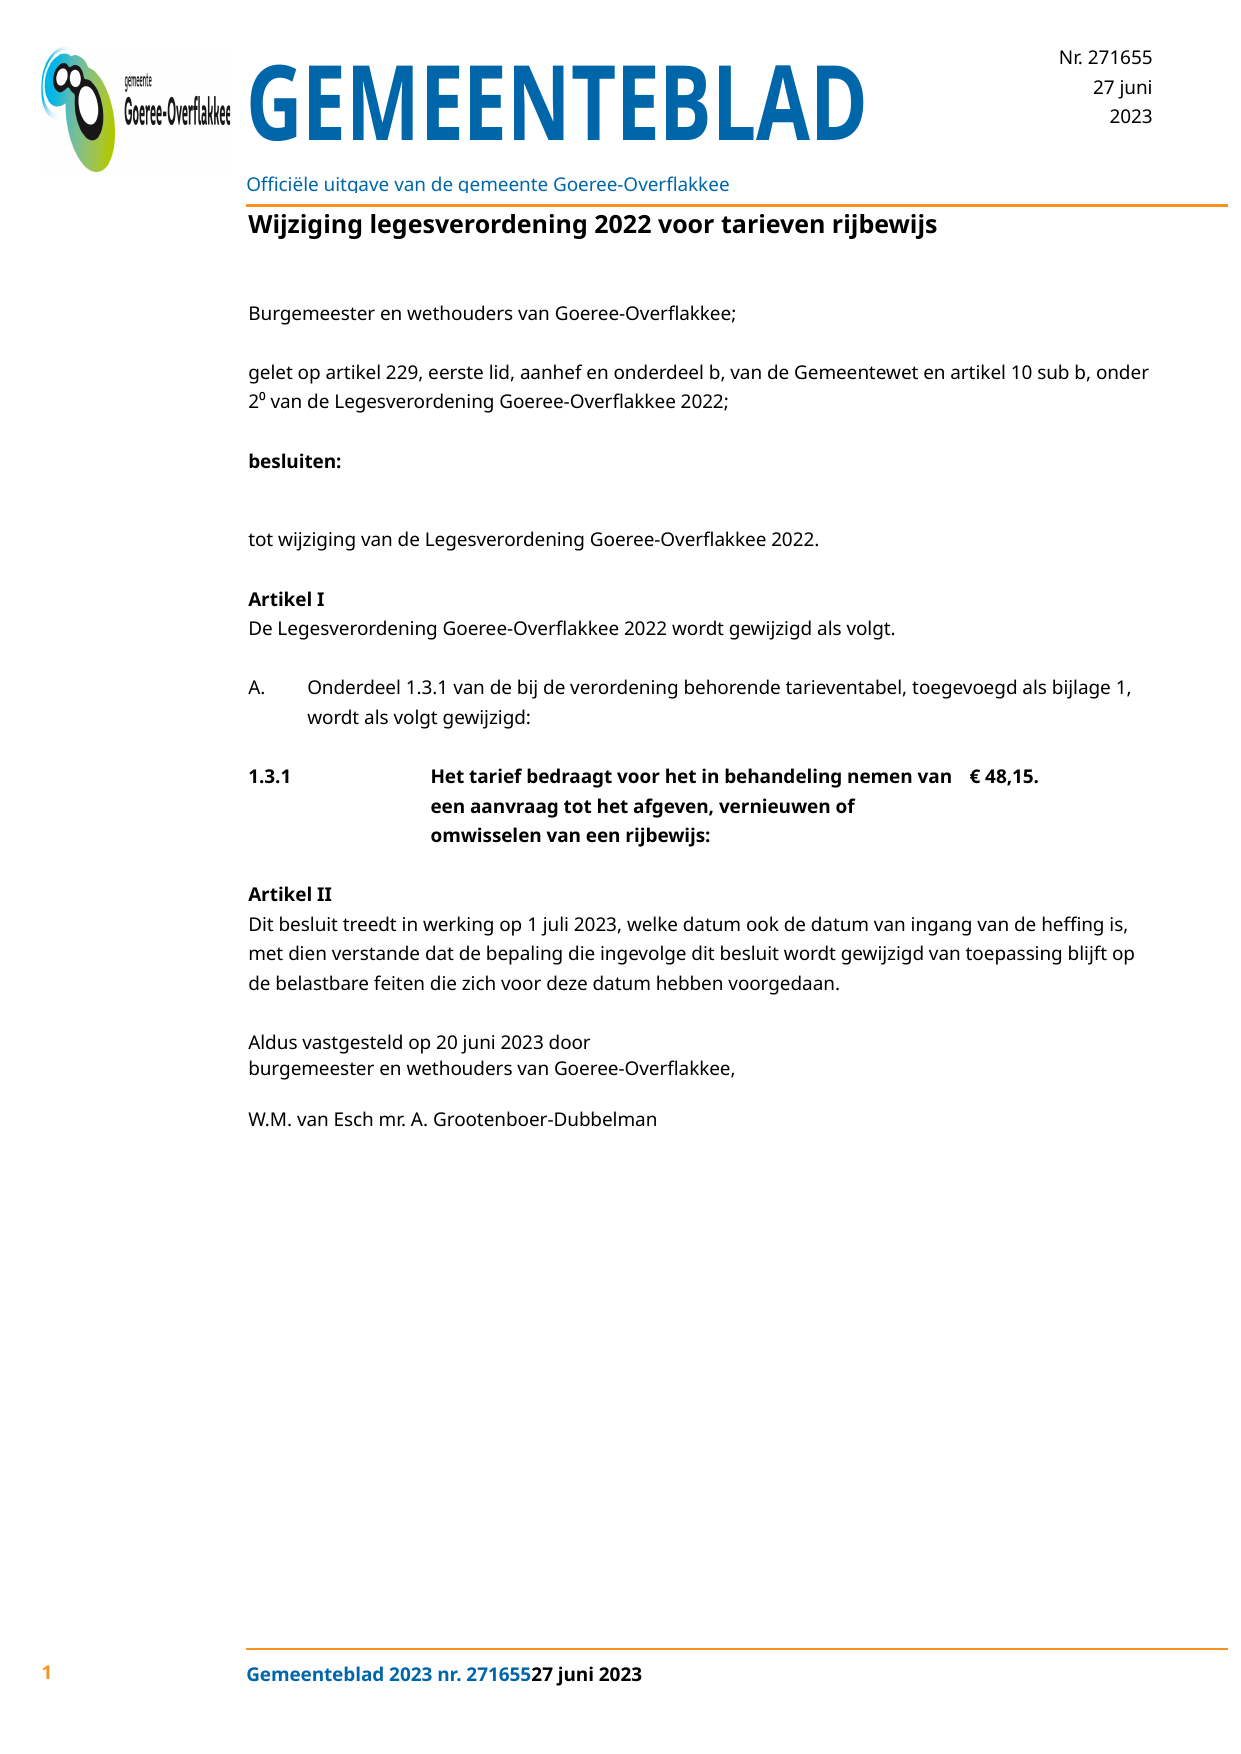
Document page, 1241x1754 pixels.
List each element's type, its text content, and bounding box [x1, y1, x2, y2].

text burgemeester en wethouders van Goeree-Overflakkee, [248, 1055, 1152, 1081]
table_header 1.3.1 [248, 764, 430, 848]
picture [41, 47, 231, 172]
table_header Het tarief bedraagt voor het in behandeling nemen van een aanvraag tot het afgeven, vernieuwen of omwisselen van een rijbewijs: [430, 764, 969, 848]
text gelet op artikel 229, eerste lid, aanhef en onderdeel b, van de Gemeentewet en artikel 10 sub b, onder 2⁰ van de Legesverordening Goeree-Overflakkee 2022; [248, 359, 1152, 414]
text Artikel II [248, 881, 1152, 907]
text Artikel I [248, 586, 1152, 612]
text W.M. van Esch mr. A. Grootenboer-Dubbelman [248, 1106, 1152, 1132]
table_header € 48,15. [969, 764, 1152, 848]
text Aldus vastgesteld op 20 juni 2023 door [248, 1029, 1152, 1055]
text besluiten: [248, 448, 1152, 473]
text tot wijziging van de Legesverordening Goeree-Overflakkee 2022. [248, 527, 1152, 552]
text Wijziging legesverordening 2022 voor tarieven rijbewijs [248, 207, 1152, 241]
text Dit besluit treedt in werking op 1 juli 2023, welke datum ook de datum van ingang van de heffing is, met dien verstande dat de bepaling die ingevolge dit besluit wordt gewijzigd van toepassing blijft op de belastbare feiten die zich voor deze datum hebben voorgedaan. [248, 911, 1152, 996]
list Onderdeel 1.3.1 van de bij de verordening behorende tarieventabel, toegevoegd als bijlage 1, wordt als volgt gewijzigd: [248, 674, 1152, 730]
text De Legesverordening Goeree-Overflakkee 2022 wordt gewijzigd als volgt. [248, 615, 1152, 641]
text Burgemeester en wethouders van Goeree-Overflakkee; [248, 300, 1152, 326]
